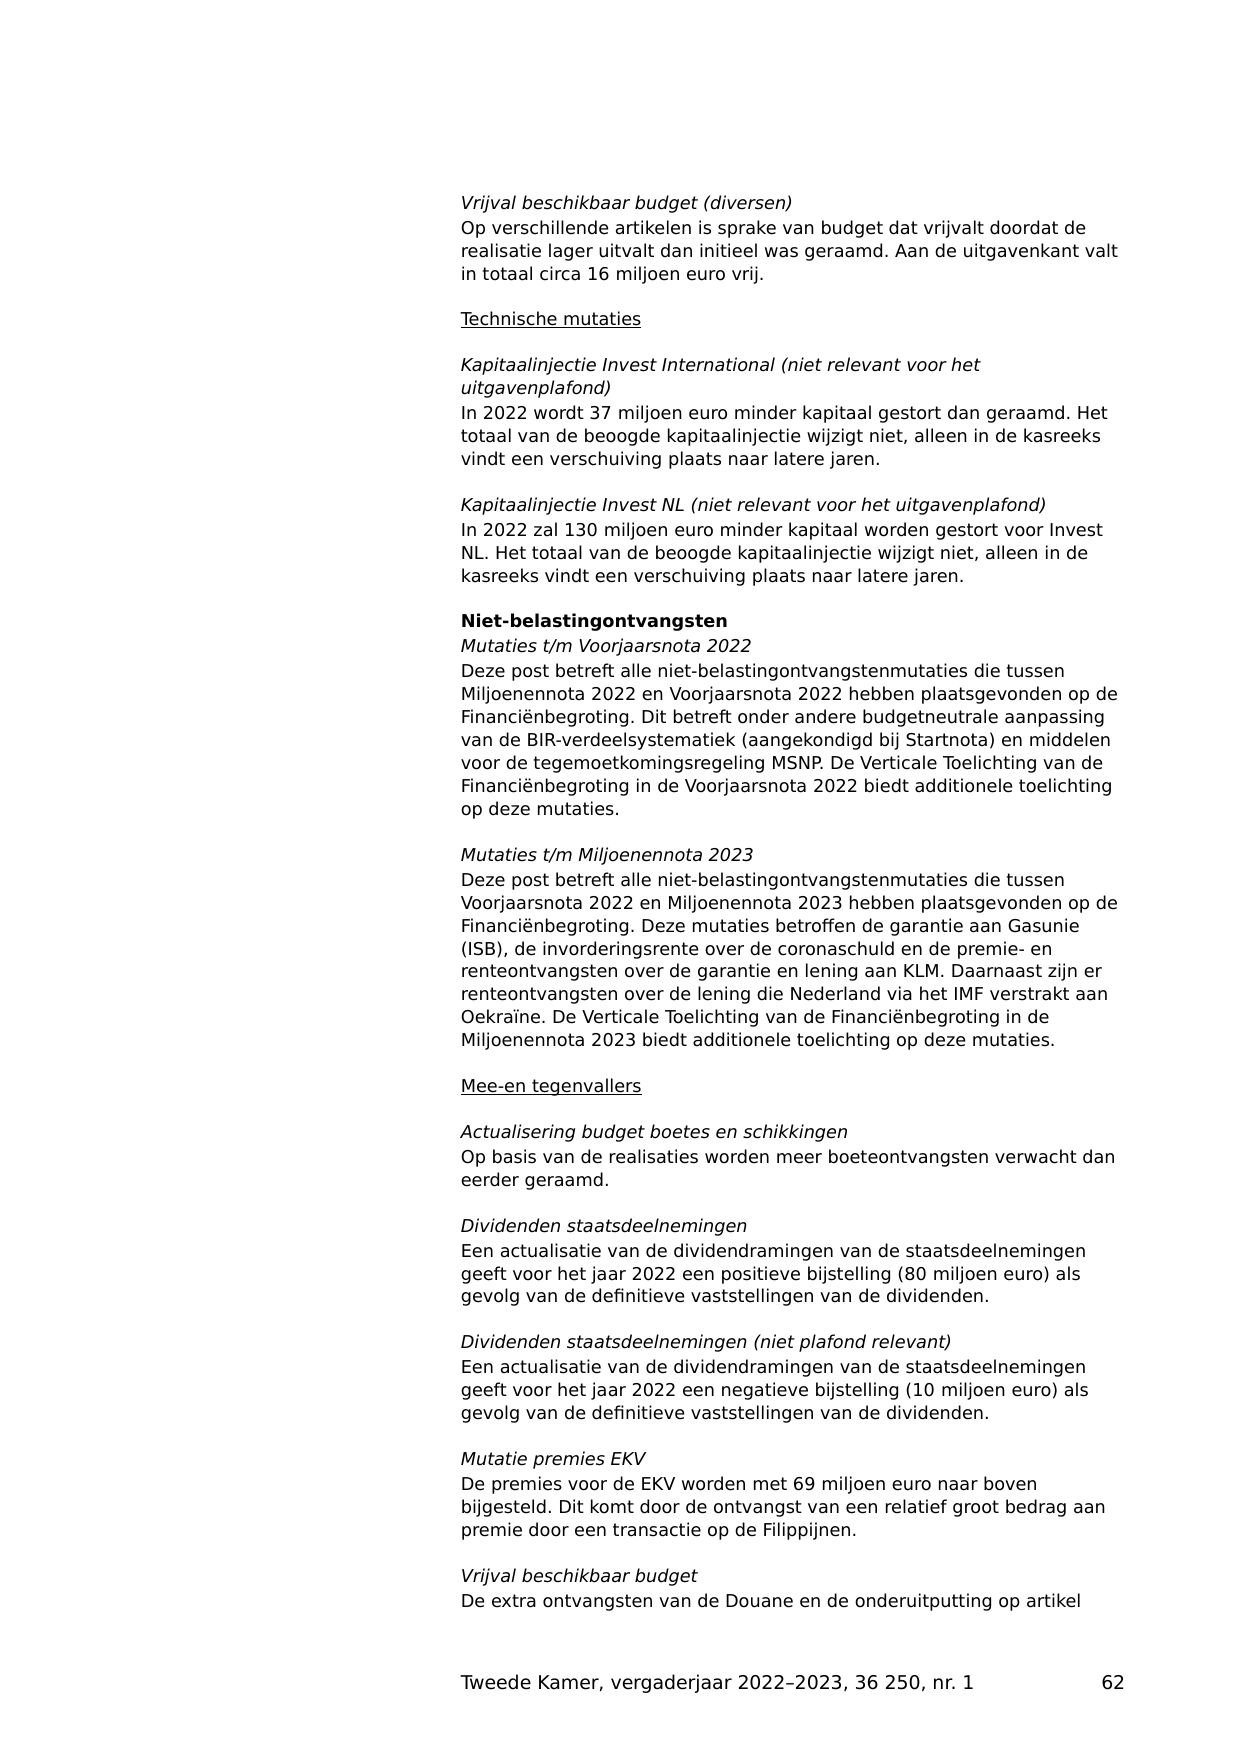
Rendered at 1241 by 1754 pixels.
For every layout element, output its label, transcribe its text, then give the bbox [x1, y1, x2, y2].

text Een actualisatie van de dividendramingen van de staatsdeelnemingen geeft voor het jaar 2022 een negatieve bijstelling (10 miljoen euro) als gevolg van de definitieve vaststellingen van de dividenden. [461, 1355, 1125, 1424]
text De premies voor de EKV worden met 69 miljoen euro naar boven bijgesteld. Dit komt door de ontvangst van een relatief groot bedrag aan premie door een transactie op de Filippijnen. [461, 1472, 1125, 1541]
text Op basis van de realisaties worden meer boeteontvangsten verwacht dan eerder geraamd. [461, 1145, 1125, 1191]
text Kapitaalinjectie Invest International (niet relevant voor het uitgavenplafond) [461, 353, 1125, 399]
text Niet-belastingontvangsten [461, 609, 1125, 632]
text Op verschillende artikelen is sprake van budget dat vrijvalt doordat de realisatie lager uitvalt dan initieel was geraamd. Aan de uitgavenkant valt in totaal circa 16 miljoen euro vrij. [461, 216, 1125, 284]
text Vrijval beschikbaar budget (diversen) [461, 191, 1125, 214]
text Vrijval beschikbaar budget [461, 1564, 1125, 1587]
text De extra ontvangsten van de Douane en de onderuitputting op artikel [461, 1589, 1125, 1612]
text Mee-en tegenvallers [461, 1074, 1125, 1097]
text Kapitaalinjectie Invest NL (niet relevant voor het uitgavenplafond) [461, 493, 1125, 516]
text Actualisering budget boetes en schikkingen [461, 1120, 1125, 1143]
text Mutaties t/m Voorjaarsnota 2022 [461, 634, 1125, 657]
text Dividenden staatsdeelnemingen [461, 1214, 1125, 1237]
text Mutaties t/m Miljoenennota 2023 [461, 843, 1125, 866]
text Deze post betreft alle niet-belastingontvangstenmutaties die tussen Voorjaarsnota 2022 en Miljoenennota 2023 hebben plaatsgevonden op de Financiënbegroting. Deze mutaties betroffen de garantie aan Gasunie (ISB), de invorderingsrente over de coronaschuld en de premie- en renteontvangsten over de garantie en lening aan KLM. Daarnaast zijn er renteontvangsten over de lening die Nederland via het IMF verstrakt aan Oekraïne. De Verticale Toelichting van de Financiënbegroting in de Miljoenennota 2023 biedt additionele toelichting op deze mutaties. [461, 868, 1125, 1051]
text Technische mutaties [461, 307, 1125, 330]
text Deze post betreft alle niet-belastingontvangstenmutaties die tussen Miljoenennota 2022 en Voorjaarsnota 2022 hebben plaatsgevonden op de Financiënbegroting. Dit betreft onder andere budgetneutrale aanpassing van de BIR-verdeelsystematiek (aangekondigd bij Startnota) en middelen voor de tegemoetkomingsregeling MSNP. De Verticale Toelichting van de Financiënbegroting in de Voorjaarsnota 2022 biedt additionele toelichting op deze mutaties. [461, 659, 1125, 820]
text In 2022 wordt 37 miljoen euro minder kapitaal gestort dan geraamd. Het totaal van de beoogde kapitaalinjectie wijzigt niet, alleen in de kasreeks vindt een verschuiving plaats naar latere jaren. [461, 401, 1125, 470]
text Mutatie premies EKV [461, 1447, 1125, 1470]
text In 2022 zal 130 miljoen euro minder kapitaal worden gestort voor Invest NL. Het totaal van de beoogde kapitaalinjectie wijzigt niet, alleen in de kasreeks vindt een verschuiving plaats naar latere jaren. [461, 518, 1125, 587]
text Een actualisatie van de dividendramingen van de staatsdeelnemingen geeft voor het jaar 2022 een positieve bijstelling (80 miljoen euro) als gevolg van de definitieve vaststellingen van de dividenden. [461, 1239, 1125, 1307]
text Dividenden staatsdeelnemingen (niet plafond relevant) [461, 1330, 1125, 1353]
